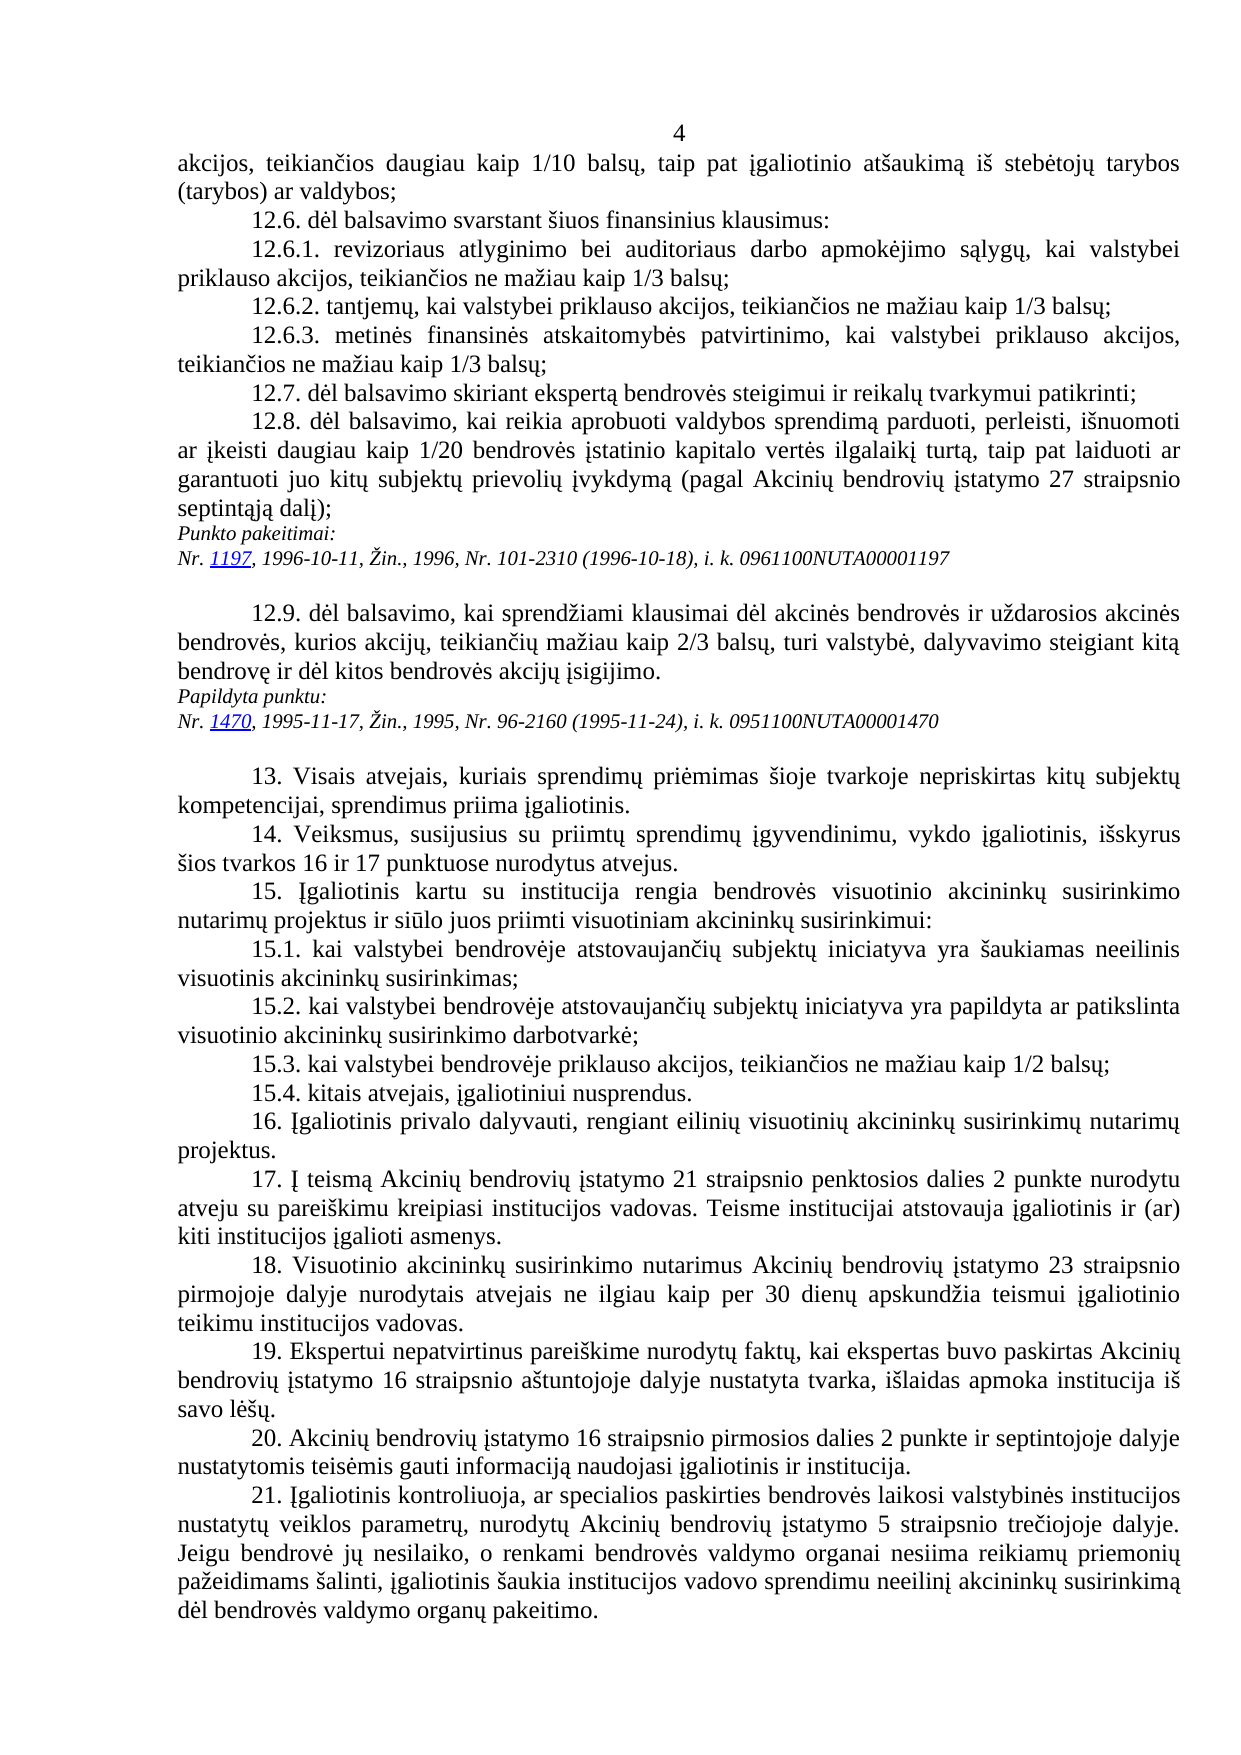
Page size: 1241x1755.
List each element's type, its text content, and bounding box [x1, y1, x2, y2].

text 20. Akcinių bendrovių įstatymo 16 straipsnio pirmosios dalies 2 punkte ir septintojoje dalyje nustatytomis teisėmis gauti informaciją naudojasi įgaliotinis ir institucija. [177, 1423, 1181, 1480]
text Punkto pakeitimai: [177, 521, 1181, 545]
text 15.2. kai valstybei bendrovėje atstovaujančių subjektų iniciatyva yra papildyta ar patikslinta visuotinio akcininkų susirinkimo darbotvarkė; [177, 991, 1181, 1049]
text 12.6.2. tantjemų, kai valstybei priklauso akcijos, teikiančios ne mažiau kaip 1/3 balsų; [177, 291, 1181, 320]
text 14. Veiksmus, susijusius su priimtų sprendimų įgyvendinimu, vykdo įgaliotinis, išskyrus šios tvarkos 16 ir 17 punktuose nurodytus atvejus. [177, 819, 1181, 876]
text 21. Įgaliotinis kontroliuoja, ar specialios paskirties bendrovės laikosi valstybinės institucijos nustatytų veiklos parametrų, nurodytų Akcinių bendrovių įstatymo 5 straipsnio trečiojoje dalyje. Jeigu bendrovė jų nesilaiko, o renkami bendrovės valdymo organai nesiima reikiamų priemonių pažeidimams šalinti, įgaliotinis šaukia institucijos vadovo sprendimu neeilinį akcininkų susirinkimą dėl bendrovės valdymo organų pakeitimo. [177, 1480, 1181, 1624]
text Nr. 1197, 1996-10-11, Žin., 1996, Nr. 101-2310 (1996-10-18), i. k. 0961100NUTA00001197 [177, 545, 1181, 569]
text 15.4. kitais atvejais, įgaliotiniui nusprendus. [177, 1078, 1181, 1106]
text 12.6. dėl balsavimo svarstant šiuos finansinius klausimus: [177, 205, 1181, 234]
text 19. Ekspertui nepatvirtinus pareiškime nurodytų faktų, kai ekspertas buvo paskirtas Akcinių bendrovių įstatymo 16 straipsnio aštuntojoje dalyje nustatyta tvarka, išlaidas apmoka institucija iš savo lėšų. [177, 1336, 1181, 1423]
text 15. Įgaliotinis kartu su institucija rengia bendrovės visuotinio akcininkų susirinkimo nutarimų projektus ir siūlo juos priimti visuotiniam akcininkų susirinkimui: [177, 876, 1181, 934]
text 17. Į teismą Akcinių bendrovių įstatymo 21 straipsnio penktosios dalies 2 punkte nurodytu atveju su pareiškimu kreipiasi institucijos vadovas. Teisme institucijai atstovauja įgaliotinis ir (ar) kiti institucijos įgalioti asmenys. [177, 1164, 1181, 1250]
text 12.7. dėl balsavimo skiriant ekspertą bendrovės steigimui ir reikalų tvarkymui patikrinti; [177, 378, 1181, 406]
text 12.6.1. revizoriaus atlyginimo bei auditoriaus darbo apmokėjimo sąlygų, kai valstybei priklauso akcijos, teikiančios ne mažiau kaip 1/3 balsų; [177, 234, 1181, 291]
text akcijos, teikiančios daugiau kaip 1/10 balsų, taip pat įgaliotinio atšaukimą iš stebėtojų tarybos (tarybos) ar valdybos; [177, 148, 1181, 205]
text 16. Įgaliotinis privalo dalyvauti, rengiant eilinių visuotinių akcininkų susirinkimų nutarimų projektus. [177, 1106, 1181, 1164]
text 18. Visuotinio akcininkų susirinkimo nutarimus Akcinių bendrovių įstatymo 23 straipsnio pirmojoje dalyje nurodytais atvejais ne ilgiau kaip per 30 dienų apskundžia teismui įgaliotinio teikimu institucijos vadovas. [177, 1250, 1181, 1336]
text 12.9. dėl balsavimo, kai sprendžiami klausimai dėl akcinės bendrovės ir uždarosios akcinės bendrovės, kurios akcijų, teikiančių mažiau kaip 2/3 balsų, turi valstybė, dalyvavimo steigiant kitą bendrovę ir dėl kitos bendrovės akcijų įsigijimo. [177, 598, 1181, 684]
text 12.6.3. metinės finansinės atskaitomybės patvirtinimo, kai valstybei priklauso akcijos, teikiančios ne mažiau kaip 1/3 balsų; [177, 320, 1181, 378]
text Nr. 1470, 1995-11-17, Žin., 1995, Nr. 96-2160 (1995-11-24), i. k. 0951100NUTA00001470 [177, 708, 1181, 733]
text Papildyta punktu: [177, 684, 1181, 708]
text 13. Visais atvejais, kuriais sprendimų priėmimas šioje tvarkoje nepriskirtas kitų subjektų kompetencijai, sprendimus priima įgaliotinis. [177, 761, 1181, 819]
text 12.8. dėl balsavimo, kai reikia aprobuoti valdybos sprendimą parduoti, perleisti, išnuomoti ar įkeisti daugiau kaip 1/20 bendrovės įstatinio kapitalo vertės ilgalaikį turtą, taip pat laiduoti ar garantuoti juo kitų subjektų prievolių įvykdymą (pagal Akcinių bendrovių įstatymo 27 straipsnio septintąją dalį); [177, 406, 1181, 521]
text 15.1. kai valstybei bendrovėje atstovaujančių subjektų iniciatyva yra šaukiamas neeilinis visuotinis akcininkų susirinkimas; [177, 934, 1181, 991]
text 15.3. kai valstybei bendrovėje priklauso akcijos, teikiančios ne mažiau kaip 1/2 balsų; [177, 1049, 1181, 1078]
